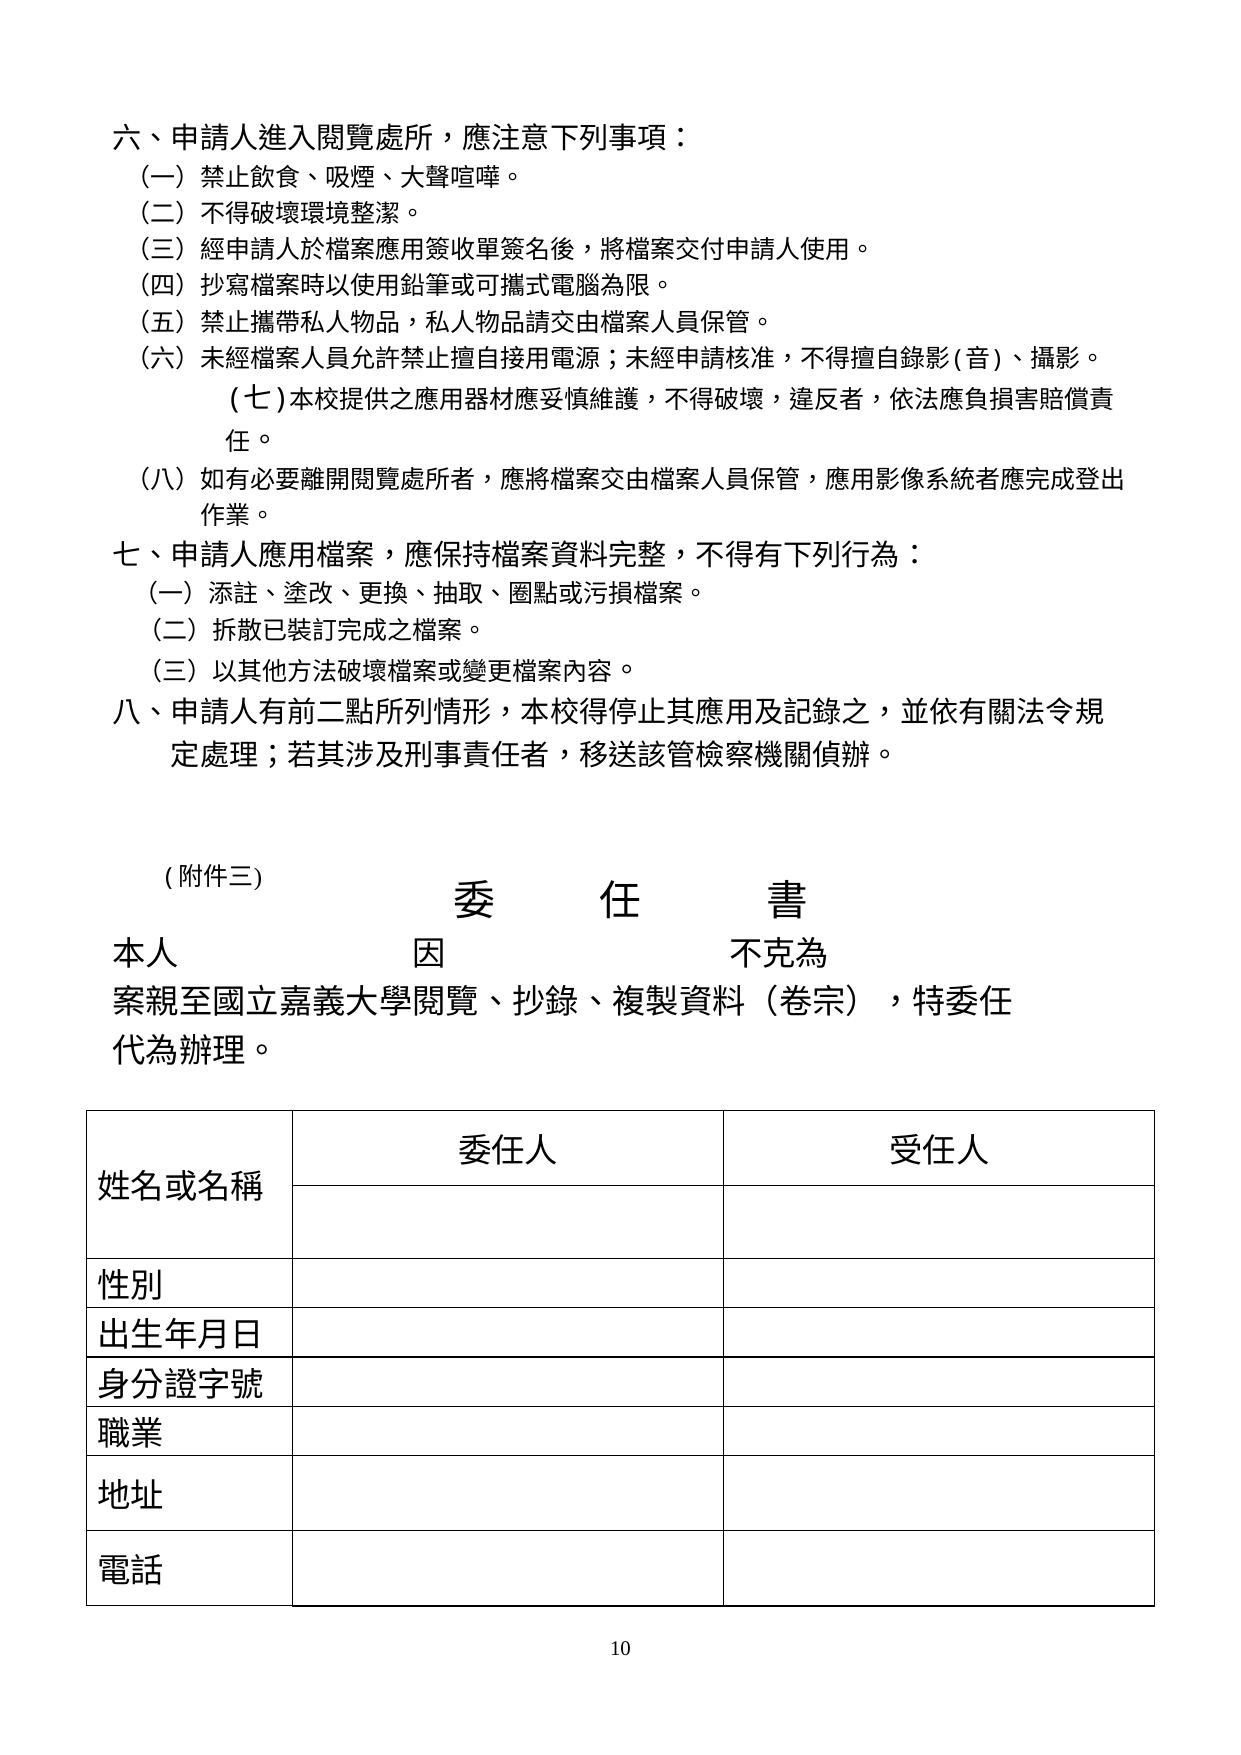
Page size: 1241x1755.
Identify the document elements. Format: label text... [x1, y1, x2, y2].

table_cell [724, 1456, 1154, 1530]
text （五）禁止攜帶私人物品，私人物品請交由檔案人員保管。 [112, 302, 1128, 338]
table_cell 電話 [87, 1531, 292, 1605]
table_cell [293, 1531, 723, 1605]
table_cell 職業 [87, 1407, 292, 1455]
table_cell [293, 1186, 723, 1258]
text （三）經申請人於檔案應用簽收單簽名後，將檔案交付申請人使用。 [125, 229, 1128, 266]
table_header 受任人 [724, 1111, 1154, 1185]
table_cell 性別 [87, 1259, 292, 1307]
table_cell [724, 1531, 1154, 1605]
table_cell [293, 1259, 723, 1307]
table_cell 地址 [87, 1456, 292, 1530]
text 八、申請人有前二點所列情形，本校得停止其應用及記錄之，並依有關法令規定處理；若其涉及刑事責任者，移送該管檢察機關偵辦。 [112, 689, 1128, 773]
text ( 附件三) [165, 857, 297, 893]
table_cell [293, 1358, 723, 1406]
text （六）未經檔案人員允許禁止擅自接用電源；未經申請核准，不得擅自錄影(音)、攝影。 [125, 338, 1128, 374]
table_cell [724, 1358, 1154, 1406]
text （二）不得破壞環境整潔。 [112, 193, 1128, 229]
text （一）添註、塗改、更換、抽取、圈點或污損檔案。 [134, 574, 1128, 610]
table_cell 出生年月日 [87, 1308, 292, 1356]
table_cell [293, 1308, 723, 1356]
text 七、申請人應用檔案，應保持檔案資料完整，不得有下列行為： [112, 532, 1128, 574]
table_cell [724, 1259, 1154, 1307]
table_cell [724, 1308, 1154, 1356]
text （八）如有必要離開閱覽處所者，應將檔案交由檔案人員保管，應用影像系統者應完成登出作業。 [125, 459, 1128, 532]
table_cell [293, 1407, 723, 1455]
table_cell [724, 1186, 1154, 1258]
text (七)本校提供之應用器材應妥慎維護，不得破壞，違反者，依法應負損害賠償責任。 [225, 374, 1128, 459]
text （二）拆散已裝訂完成之檔案。 [112, 610, 1128, 646]
text 六、申請人進入閱覽處所，應注意下列事項： [112, 115, 1128, 157]
text （三）以其他方法破壞檔案或變更檔案內容。 [112, 646, 1128, 689]
table_cell [724, 1407, 1154, 1455]
table_header 姓名或名稱 [87, 1111, 292, 1258]
table_cell 身分證字號 [87, 1358, 292, 1406]
table_header 委任人 [293, 1111, 723, 1185]
text 本人 因 不克為 案親至國立嘉義大學閱覽、抄錄、複製資料（卷宗），特委任 代為辦理。 [112, 927, 1128, 1072]
text 委 任 書 [112, 849, 1128, 927]
text （一）禁止飲食、吸煙、大聲喧嘩。 [112, 157, 1128, 193]
table_cell [293, 1456, 723, 1530]
text （四）抄寫檔案時以使用鉛筆或可攜式電腦為限。 [112, 266, 1128, 302]
